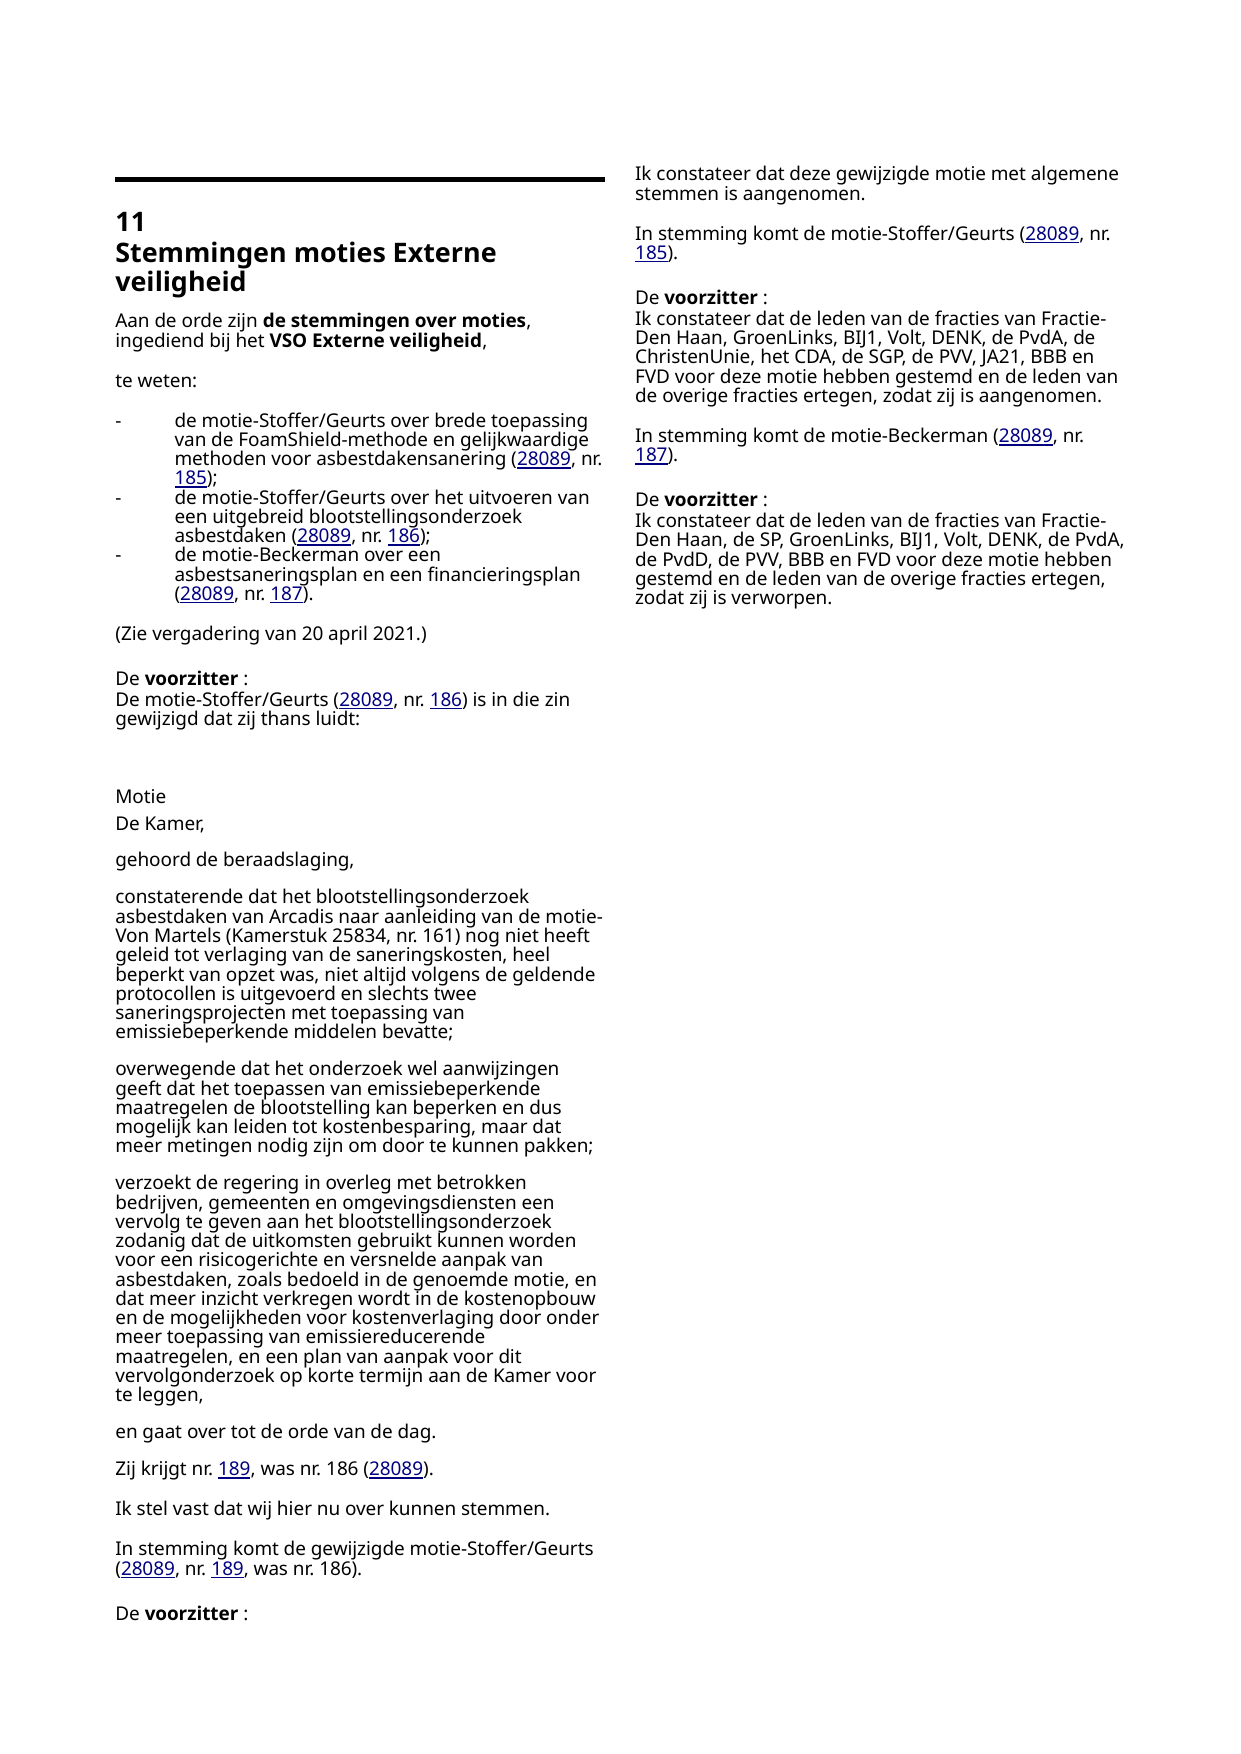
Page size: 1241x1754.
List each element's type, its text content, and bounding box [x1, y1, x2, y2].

text Aan de orde zijn de stemmingen over moties, ingediend bij het VSO Externe veiligheid, [115, 312, 605, 351]
text Ik stel vast dat wij hier nu over kunnen stemmen. [115, 1500, 605, 1519]
list de motie-Stoffer/Geurts over het uitvoeren van een uitgebreid blootstellingsonderzoek asbestdaken (28089, nr. 186); [115, 489, 605, 546]
list de motie-Stoffer/Geurts over brede toepassing van de FoamShield-methode en gelijkwaardige methoden voor asbestdakensanering (28089, nr. 185); [115, 412, 605, 489]
text 11 [115, 203, 605, 239]
text De voorzitter : [115, 665, 605, 691]
text Stemmingen moties Externe veiligheid [115, 239, 605, 312]
text De voorzitter : [635, 284, 1125, 310]
text De voorzitter : [115, 1600, 605, 1626]
text en gaat over tot de orde van de dag. [115, 1423, 605, 1443]
text Motie [115, 783, 605, 808]
text De Kamer, [115, 814, 605, 834]
text overwegende dat het onderzoek wel aanwijzingen geeft dat het toepassen van emissiebeperkende maatregelen de blootstelling kan beperken en dus mogelijk kan leiden tot kostenbesparing, maar dat meer metingen nodig zijn om door te kunnen pakken; [115, 1060, 605, 1157]
text gehoord de beraadslaging, [115, 851, 605, 871]
text Ik constateer dat deze gewijzigde motie met algemene stemmen is aangenomen. [635, 165, 1125, 204]
text In stemming komt de gewijzigde motie-Stoffer/Geurts (28089, nr. 189, was nr. 186). [115, 1540, 605, 1579]
text In stemming komt de motie-Beckerman (28089, nr. 187). [635, 427, 1125, 466]
text In stemming komt de motie-Stoffer/Geurts (28089, nr. 185). [635, 225, 1125, 263]
text constaterende dat het blootstellingsonderzoek asbestdaken van Arcadis naar aanleiding van de motie-Von Martels (Kamerstuk 25834, nr. 161) nog niet heeft geleid tot verlaging van de saneringskosten, heel beperkt van opzet was, niet altijd volgens de geldende protocollen is uitgevoerd en slechts twee saneringsprojecten met toepassing van emissiebeperkende middelen bevatte; [115, 888, 605, 1043]
text De voorzitter : [635, 486, 1125, 512]
list de motie-Beckerman over een asbestsaneringsplan en een financieringsplan (28089, nr. 187). [115, 546, 605, 604]
text verzoekt de regering in overleg met betrokken bedrijven, gemeenten en omgevingsdiensten een vervolg te geven aan het blootstellingsonderzoek zodanig dat de uitkomsten gebruikt kunnen worden voor een risicogerichte en versnelde aanpak van asbestdaken, zoals bedoeld in de genoemde motie, en dat meer inzicht verkregen wordt in de kostenopbouw en de mogelijkheden voor kostenverlaging door onder meer toepassing van emissiereducerende maatregelen, en een plan van aanpak voor dit vervolgonderzoek op korte termijn aan de Kamer voor te leggen, [115, 1174, 605, 1406]
text Ik constateer dat de leden van de fracties van Fractie-Den Haan, GroenLinks, BIJ1, Volt, DENK, de PvdA, de ChristenUnie, het CDA, de SGP, de PVV, JA21, BBB en FVD voor deze motie hebben gestemd en de leden van de overige fracties ertegen, zodat zij is aangenomen. [635, 310, 1125, 406]
text De motie-Stoffer/Geurts (28089, nr. 186) is in die zin gewijzigd dat zij thans luidt: [115, 691, 605, 729]
text te weten: [115, 372, 605, 391]
text Ik constateer dat de leden van de fracties van Fractie-Den Haan, de SP, GroenLinks, BIJ1, Volt, DENK, de PvdA, de PvdD, de PVV, BBB en FVD voor deze motie hebben gestemd en de leden van de overige fracties ertegen, zodat zij is verworpen. [635, 512, 1125, 608]
text Zij krijgt nr. 189, was nr. 186 (28089). [115, 1460, 605, 1479]
text (Zie vergadering van 20 april 2021.) [115, 625, 605, 644]
